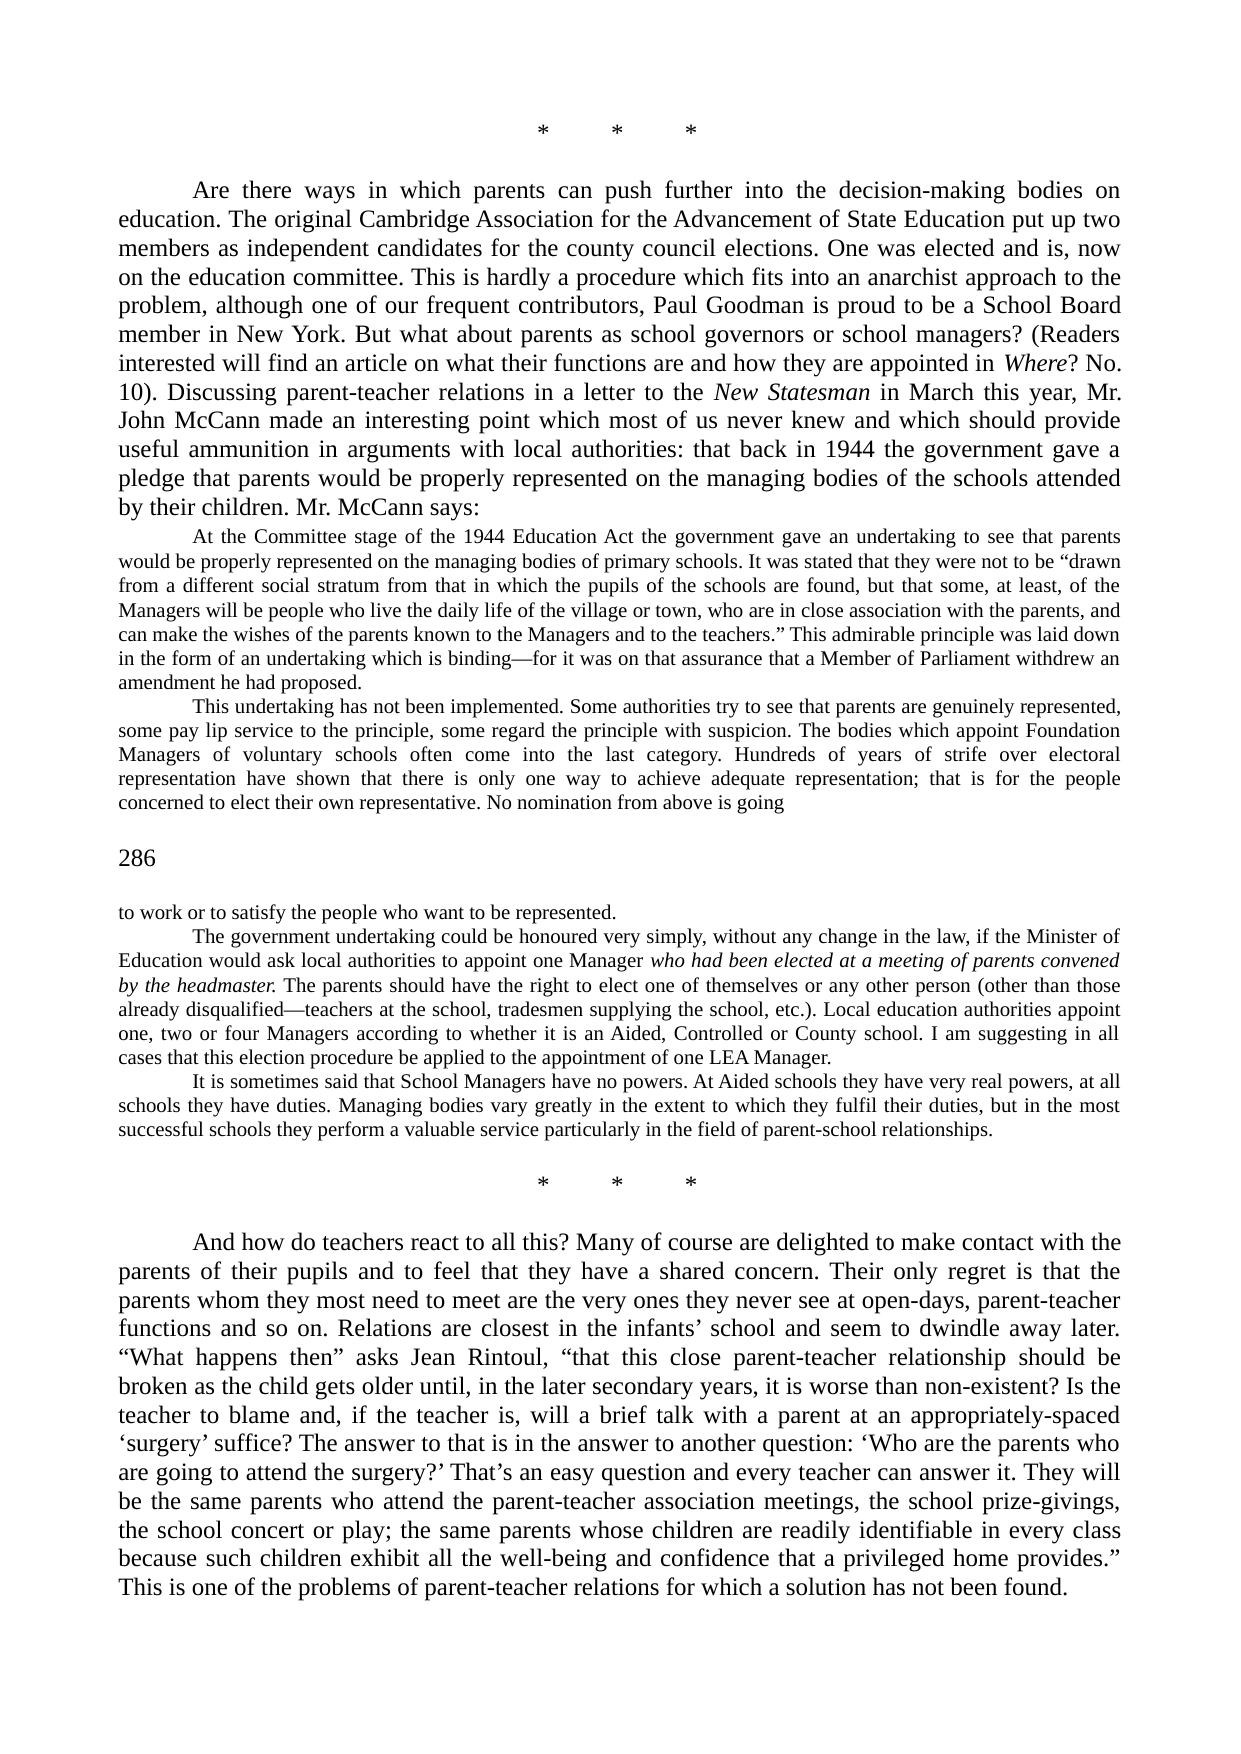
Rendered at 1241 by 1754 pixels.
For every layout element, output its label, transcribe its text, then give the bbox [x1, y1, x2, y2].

text This undertaking has not been implemented. Some authorities try to see that parents are genuinely represented, some pay lip service to the principle, some regard the principle with suspicion. The bodies which appoint Foundation Managers of voluntary schools often come into the last category. Hundreds of years of strife over electoral representation have shown that there is only one way to achieve adequate representation; that is for the people concerned to elect their own representative. No nomination from above is going [118, 694, 1122, 814]
text to work or to satisfy the people who want to be represented. [118, 900, 1122, 924]
text 286 [118, 843, 1122, 872]
text Are there ways in which parents can push further into the decision-making bodies on education. The original Cambridge Association for the Advancement of State Education put up two members as independent candidates for the county council elections. One was elected and is, now on the education committee. This is hardly a procedure which fits into an anarchist approach to the problem, although one of our frequent contributors, Paul Goodman is proud to be a School Board member in New York. But what about parents as school governors or school managers? (Readers interested will find an article on what their functions are and how they are appointed in Where? No. 10). Discussing parent-teacher relations in a letter to the New Statesman in March this year, Mr. John McCann made an interesting point which most of us never knew and which should provide useful ammunition in arguments with local authorities: that back in 1944 the government gave a pledge that parents would be properly represented on the managing bodies of the schools attended by their children. Mr. McCann says: [118, 176, 1122, 521]
text And how do teachers react to all this? Many of course are delighted to make contact with the parents of their pupils and to feel that they have a shared concern. Their only regret is that the parents whom they most need to meet are the very ones they never see at open-days, parent-teacher functions and so on. Relations are closest in the infants’ school and seem to dwindle away later. “What happens then” asks Jean Rintoul, “that this close parent-teacher relationship should be broken as the child gets older until, in the later secondary years, it is worse than non-existent? Is the teacher to blame and, if the teacher is, will a brief talk with a parent at an appropriately-spaced ‘surgery’ suffice? The answer to that is in the answer to another question: ‘Who are the parents who are going to attend the surgery?’ That’s an easy question and every teacher can answer it. They will be the same parents who attend the parent-teacher association meetings, the school prize-givings, the school concert or play; the same parents whose children are readily identifiable in every class because such children exhibit all the well-being and confidence that a privileged home provides.” This is one of the problems of parent-teacher relations for which a solution has not been found. [118, 1227, 1122, 1601]
text It is sometimes said that School Managers have no powers. At Aided schools they have very real powers, at all schools they have duties. Managing bodies vary greatly in the extent to which they fulfil their duties, but in the most successful schools they perform a valuable service particularly in the field of parent-school relationships. [118, 1069, 1122, 1141]
text At the Committee stage of the 1944 Education Act the government gave an undertaking to see that parents would be properly represented on the managing bodies of primary schools. It was stated that they were not to be “drawn from a different social stratum from that in which the pupils of the schools are found, but that some, at least, of the Managers will be people who live the daily life of the village or town, who are in close association with the parents, and can make the wishes of the parents known to the Managers and to the teachers.” This admirable principle was laid down in the form of an undertaking which is binding—for it was on that assurance that a Member of Parliament withdrew an amendment he had proposed. [118, 521, 1122, 694]
text The government undertaking could be honoured very simply, without any change in the law, if the Minister of Education would ask local authorities to appoint one Manager who had been elected at a meeting of parents convened by the headmaster. The parents should have the right to elect one of themselves or any other person (other than those already disqualified—teachers at the school, tradesmen supplying the school, etc.). Local education authorities appoint one, two or four Managers according to whether it is an Aided, Controlled or County school. I am suggesting in all cases that this election procedure be applied to the appointment of one LEA Manager. [118, 924, 1122, 1069]
text * * * [118, 118, 1122, 147]
text * * * [118, 1170, 1122, 1198]
